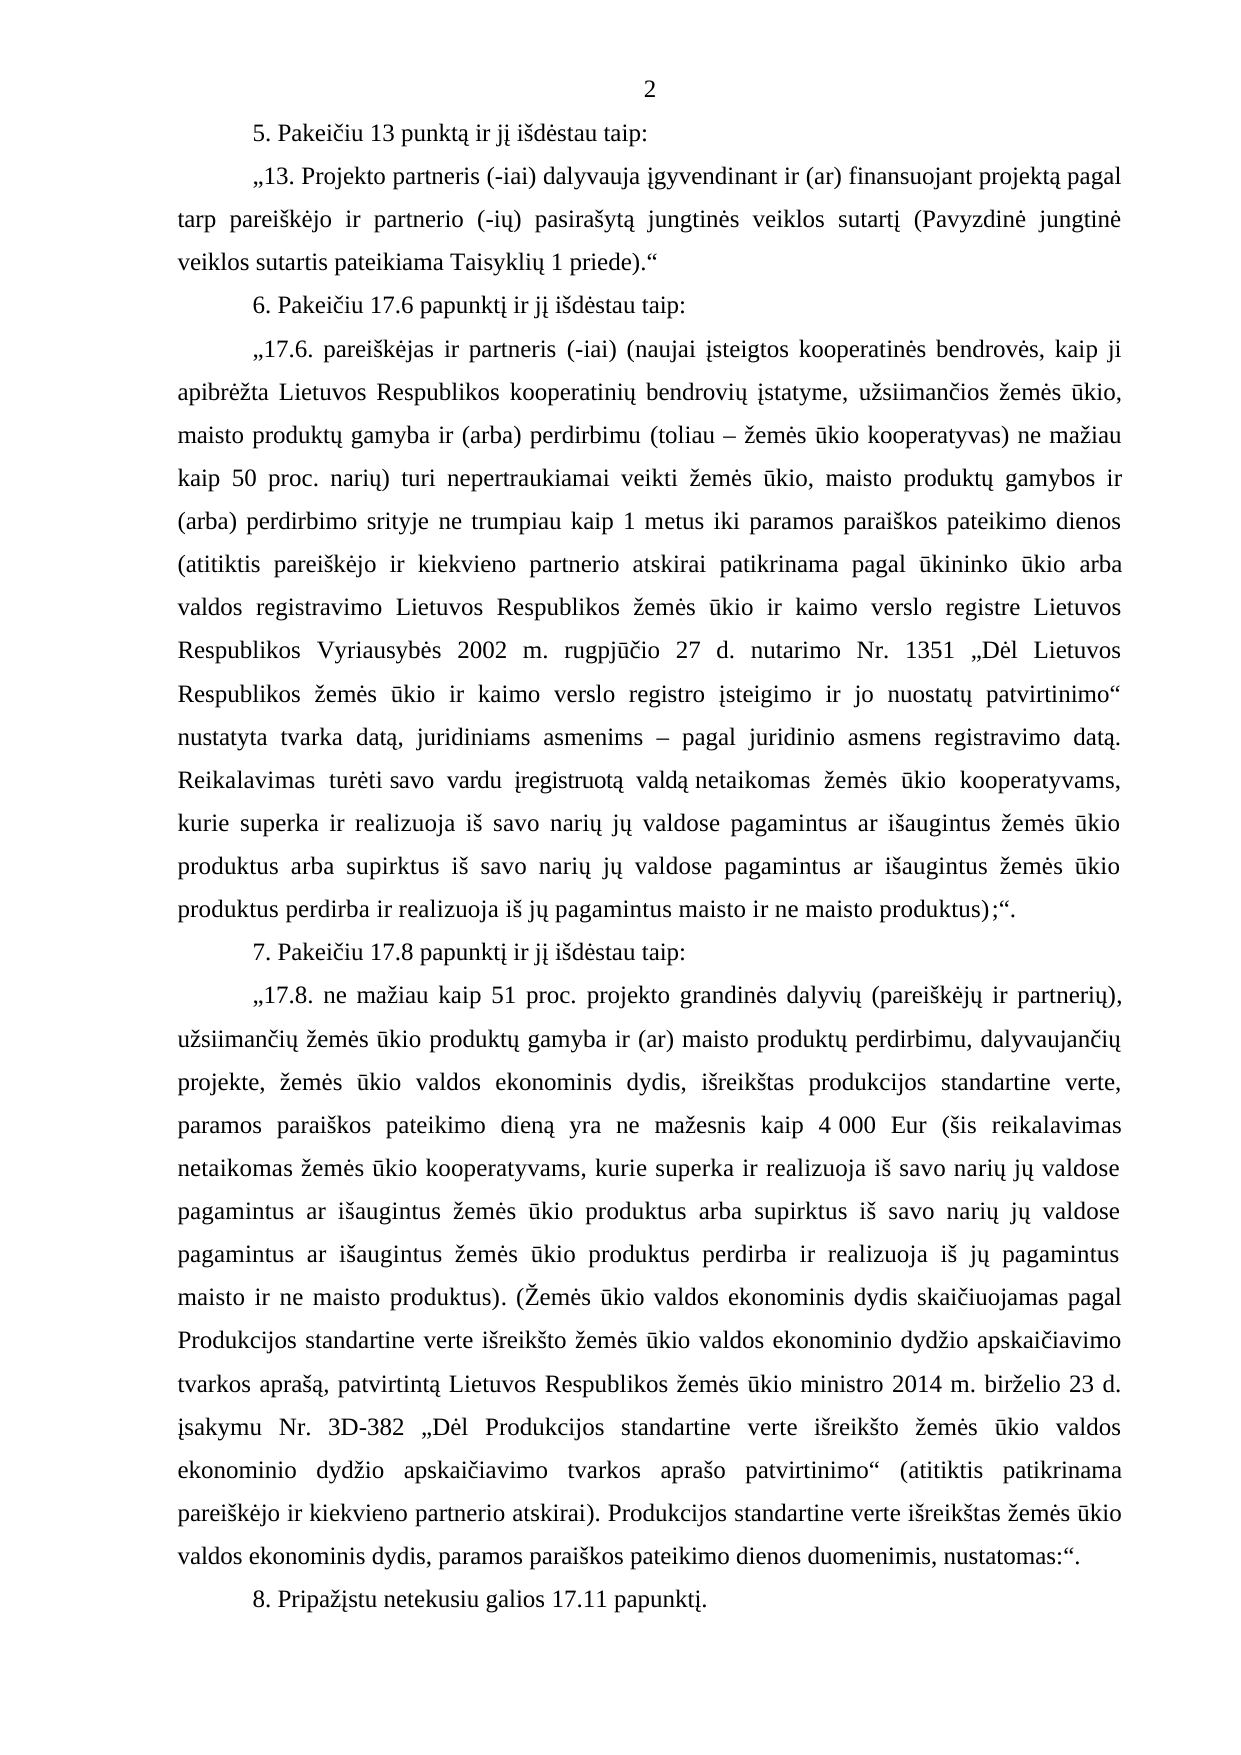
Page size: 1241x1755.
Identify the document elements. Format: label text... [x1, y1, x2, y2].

text 7. Pakeičiu 17.8 papunktį ir jį išdėstau taip: [177, 937, 1122, 966]
text „13. Projekto partneris (-iai) dalyvauja įgyvendinant ir (ar) finansuojant projektą pagal tarp pareiškėjo ir partnerio (-ių) pasirašytą jungtinės veiklos sutartį (Pavyzdinė jungtinė veiklos sutartis pateikiama Taisyklių 1 priede).“ [177, 161, 1122, 276]
text „17.6. pareiškėjas ir partneris (-iai) (naujai įsteigtos kooperatinės bendrovės, kaip ji apibrėžta Lietuvos Respublikos kooperatinių bendrovių įstatyme, užsiimančios žemės ūkio, maisto produktų gamyba ir (arba) perdirbimu (toliau – žemės ūkio kooperatyvas) ne mažiau kaip 50 proc. narių) turi nepertraukiamai veikti žemės ūkio, maisto produktų gamybos ir (arba) perdirbimo srityje ne trumpiau kaip 1 metus iki paramos paraiškos pateikimo dienos (atitiktis pareiškėjo ir kiekvieno partnerio atskirai patikrinama pagal ūkininko ūkio arba valdos registravimo Lietuvos Respublikos žemės ūkio ir kaimo verslo registre Lietuvos Respublikos Vyriausybės 2002 m. rugpjūčio 27 d. nutarimo Nr. 1351 „Dėl Lietuvos Respublikos žemės ūkio ir kaimo verslo registro įsteigimo ir jo nuostatų patvirtinimo“ nustatyta tvarka datą, juridiniams asmenims – pagal juridinio asmens registravimo datą. Reikalavimas turėti savo vardu įregistruotą valdą netaikomas žemės ūkio kooperatyvams, kurie superka ir realizuoja iš savo narių jų valdose pagamintus ar išaugintus žemės ūkio produktus arba supirktus iš savo narių jų valdose pagamintus ar išaugintus žemės ūkio produktus perdirba ir realizuoja iš jų pagamintus maisto ir ne maisto produktus);“. [177, 334, 1122, 923]
text 6. Pakeičiu 17.6 papunktį ir jį išdėstau taip: [177, 291, 1122, 319]
text 8. Pripažįstu netekusiu galios 17.11 papunktį. [177, 1584, 1122, 1613]
text 5. Pakeičiu 13 punktą ir jį išdėstau taip: [177, 118, 1122, 147]
text „17.8. ne mažiau kaip 51 proc. projekto grandinės dalyvių (pareiškėjų ir partnerių), užsiimančių žemės ūkio produktų gamyba ir (ar) maisto produktų perdirbimu, dalyvaujančių projekte, žemės ūkio valdos ekonominis dydis, išreikštas produkcijos standartine verte, paramos paraiškos pateikimo dieną yra ne mažesnis kaip 4 000 Eur (šis reikalavimas netaikomas žemės ūkio kooperatyvams, kurie superka ir realizuoja iš savo narių jų valdose pagamintus ar išaugintus žemės ūkio produktus arba supirktus iš savo narių jų valdose pagamintus ar išaugintus žemės ūkio produktus perdirba ir realizuoja iš jų pagamintus maisto ir ne maisto produktus). (Žemės ūkio valdos ekonominis dydis skaičiuojamas pagal Produkcijos standartine verte išreikšto žemės ūkio valdos ekonominio dydžio apskaičiavimo tvarkos aprašą, patvirtintą Lietuvos Respublikos žemės ūkio ministro 2014 m. birželio 23 d. įsakymu Nr. 3D-382 „Dėl Produkcijos standartine verte išreikšto žemės ūkio valdos ekonominio dydžio apskaičiavimo tvarkos aprašo patvirtinimo“ (atitiktis patikrinama pareiškėjo ir kiekvieno partnerio atskirai). Produkcijos standartine verte išreikštas žemės ūkio valdos ekonominis dydis, paramos paraiškos pateikimo dienos duomenimis, nustatomas:“. [177, 981, 1122, 1570]
